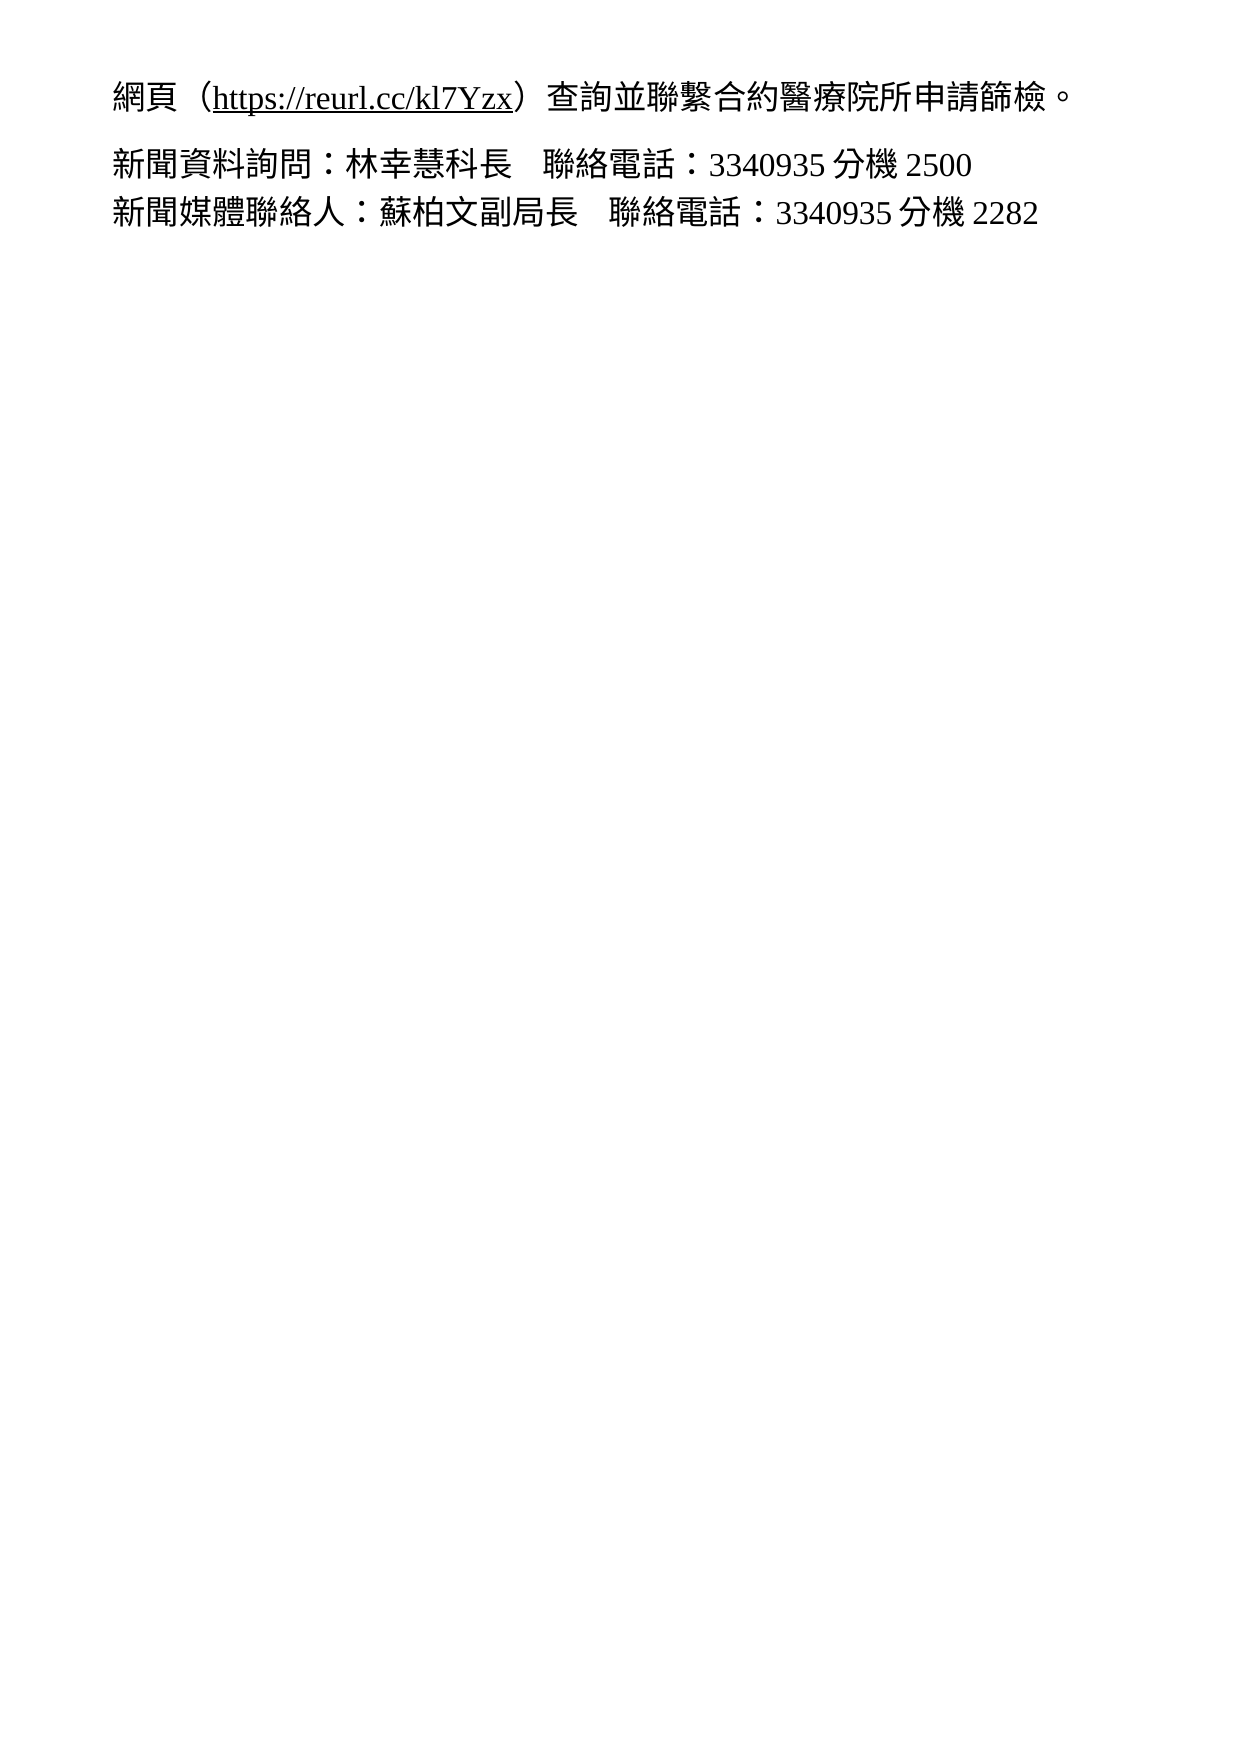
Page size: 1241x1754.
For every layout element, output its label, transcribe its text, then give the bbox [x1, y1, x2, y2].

text 新聞資料詢問：林幸慧科長 聯絡電話：3340935分機2500 [112, 138, 1128, 186]
text 新聞媒體聯絡人：蘇柏文副局長 聯絡電話：3340935分機2282 [112, 186, 1128, 234]
text 網頁（https://reurl.cc/kl7Yzx）查詢並聯繫合約醫療院所申請篩檢。 [112, 71, 1128, 119]
